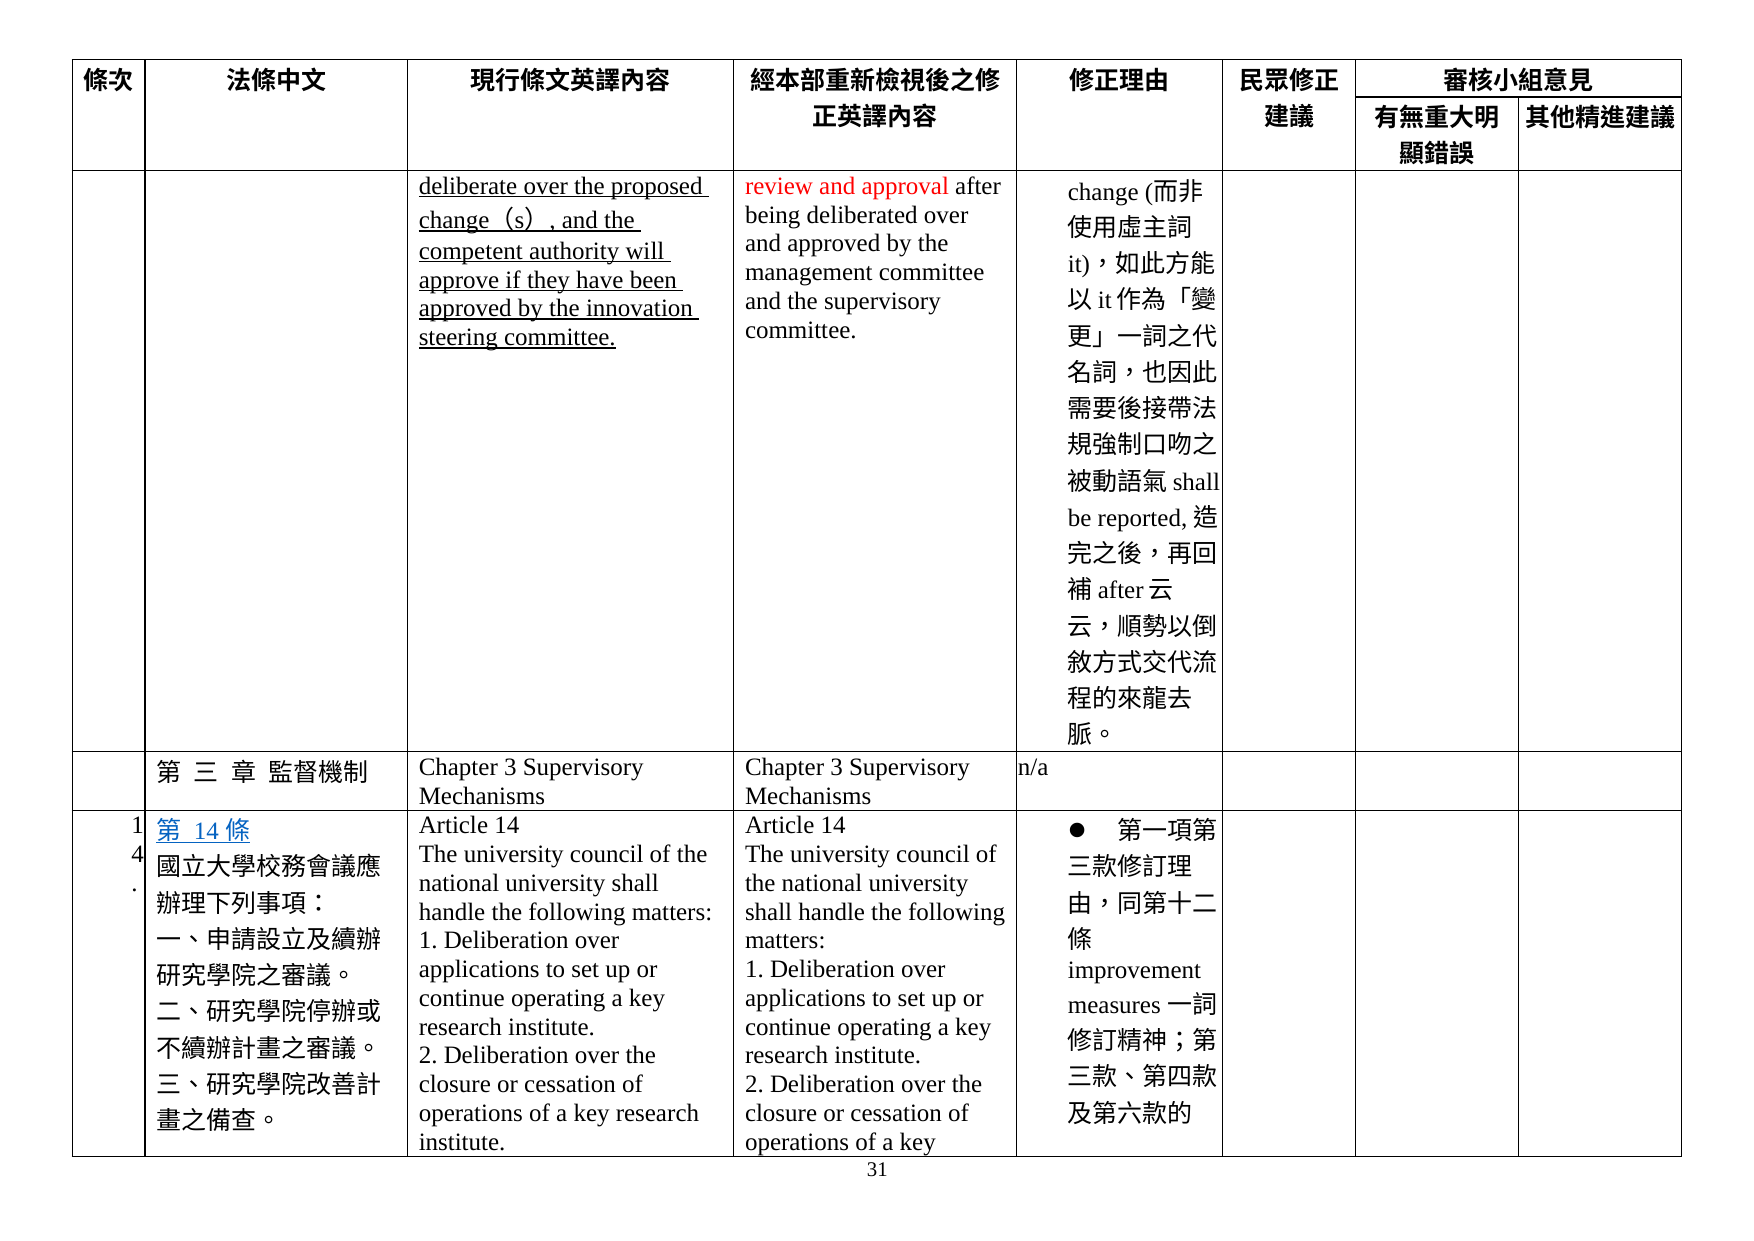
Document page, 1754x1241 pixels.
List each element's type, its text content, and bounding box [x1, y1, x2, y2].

table_header 審核小組意見 [1356, 60, 1681, 96]
table_cell [1519, 171, 1681, 751]
table_header 民眾修正建議 [1223, 60, 1355, 170]
table_header 現行條文英譯內容 [408, 60, 733, 170]
table_cell Article 14 The university council of the national university shall handle the following matters: 1. Deliberation over applications to set up or continue operating a key research institute. 2. Deliberation over the closure or cessation of operations of a key research institute. [408, 811, 733, 1156]
table_cell Article 14 The university council of the national university shall handle the following matters: 1. Deliberation over applications to set up or continue operating a key research institute. 2. Deliberation over the closure or cessation of operations of a key [734, 811, 1016, 1156]
table_cell Chapter 3 Supervisory Mechanisms [408, 752, 733, 809]
table_cell [146, 171, 407, 751]
table_cell [1356, 752, 1518, 809]
table_cell [73, 752, 144, 809]
table_cell [1223, 171, 1355, 751]
table_cell [1223, 811, 1355, 1156]
table_cell deliberate over the proposed change（s）, and the competent authority will approve if they have been approved by the innovation steering committee. [408, 171, 733, 751]
table_cell [1356, 811, 1518, 1156]
table_cell n/a [1017, 752, 1222, 809]
table_cell [1519, 752, 1681, 809]
table_cell 第一項第三款修訂理由，同第十二條improvement measures 一詞修訂精神；第三款、第四款及第六款的future 為贅詞。 改第四款及第六款條文所無之keeping copies (意為備份保留) 為 documenting (本身即有歸檔備份的意思) 第五款full 和time之間缺少連字號。 「其他應遵行事項」翻成other compliance matters 不夠準確，建議翻成 other matters that shall/must be observed或other matters to be observed [1017, 811, 1222, 1156]
table_cell change (而非使用虛主詞it)，如此方能以it作為「變更」一詞之代名詞，也因此需要後接帶法規強制口吻之被動語氣shall be reported, 造完之後，再回補after云云，順勢以倒敘方式交代流程的來龍去脈。 [1017, 171, 1222, 751]
table_header 法條中文 [146, 60, 407, 170]
table_header 修正理由 [1017, 60, 1222, 170]
table_cell [1356, 171, 1518, 751]
table_cell [73, 811, 144, 1156]
table_cell 有無重大明顯錯誤 [1356, 98, 1518, 170]
table_cell 其他精進建議 [1519, 98, 1681, 170]
table_cell [1223, 752, 1355, 809]
table_cell [73, 171, 144, 751]
table_cell review and approval after being deliberated over and approved by the management committee and the supervisory committee. [734, 171, 1016, 751]
table_cell 第 三 章 監督機制 [146, 752, 407, 809]
table_header 條次 [73, 60, 144, 170]
table_cell 第 14 條 國立大學校務會議應辦理下列事項： 一、申請設立及續辦研究學院之審議。 二、研究學院停辦或不續辦計畫之審議。 三、研究學院改善計畫之備查。 [146, 811, 407, 1156]
table_header 經本部重新檢視後之修正英譯內容 [734, 60, 1016, 170]
table_cell [1519, 811, 1681, 1156]
table_cell Chapter 3 Supervisory Mechanisms [734, 752, 1016, 809]
